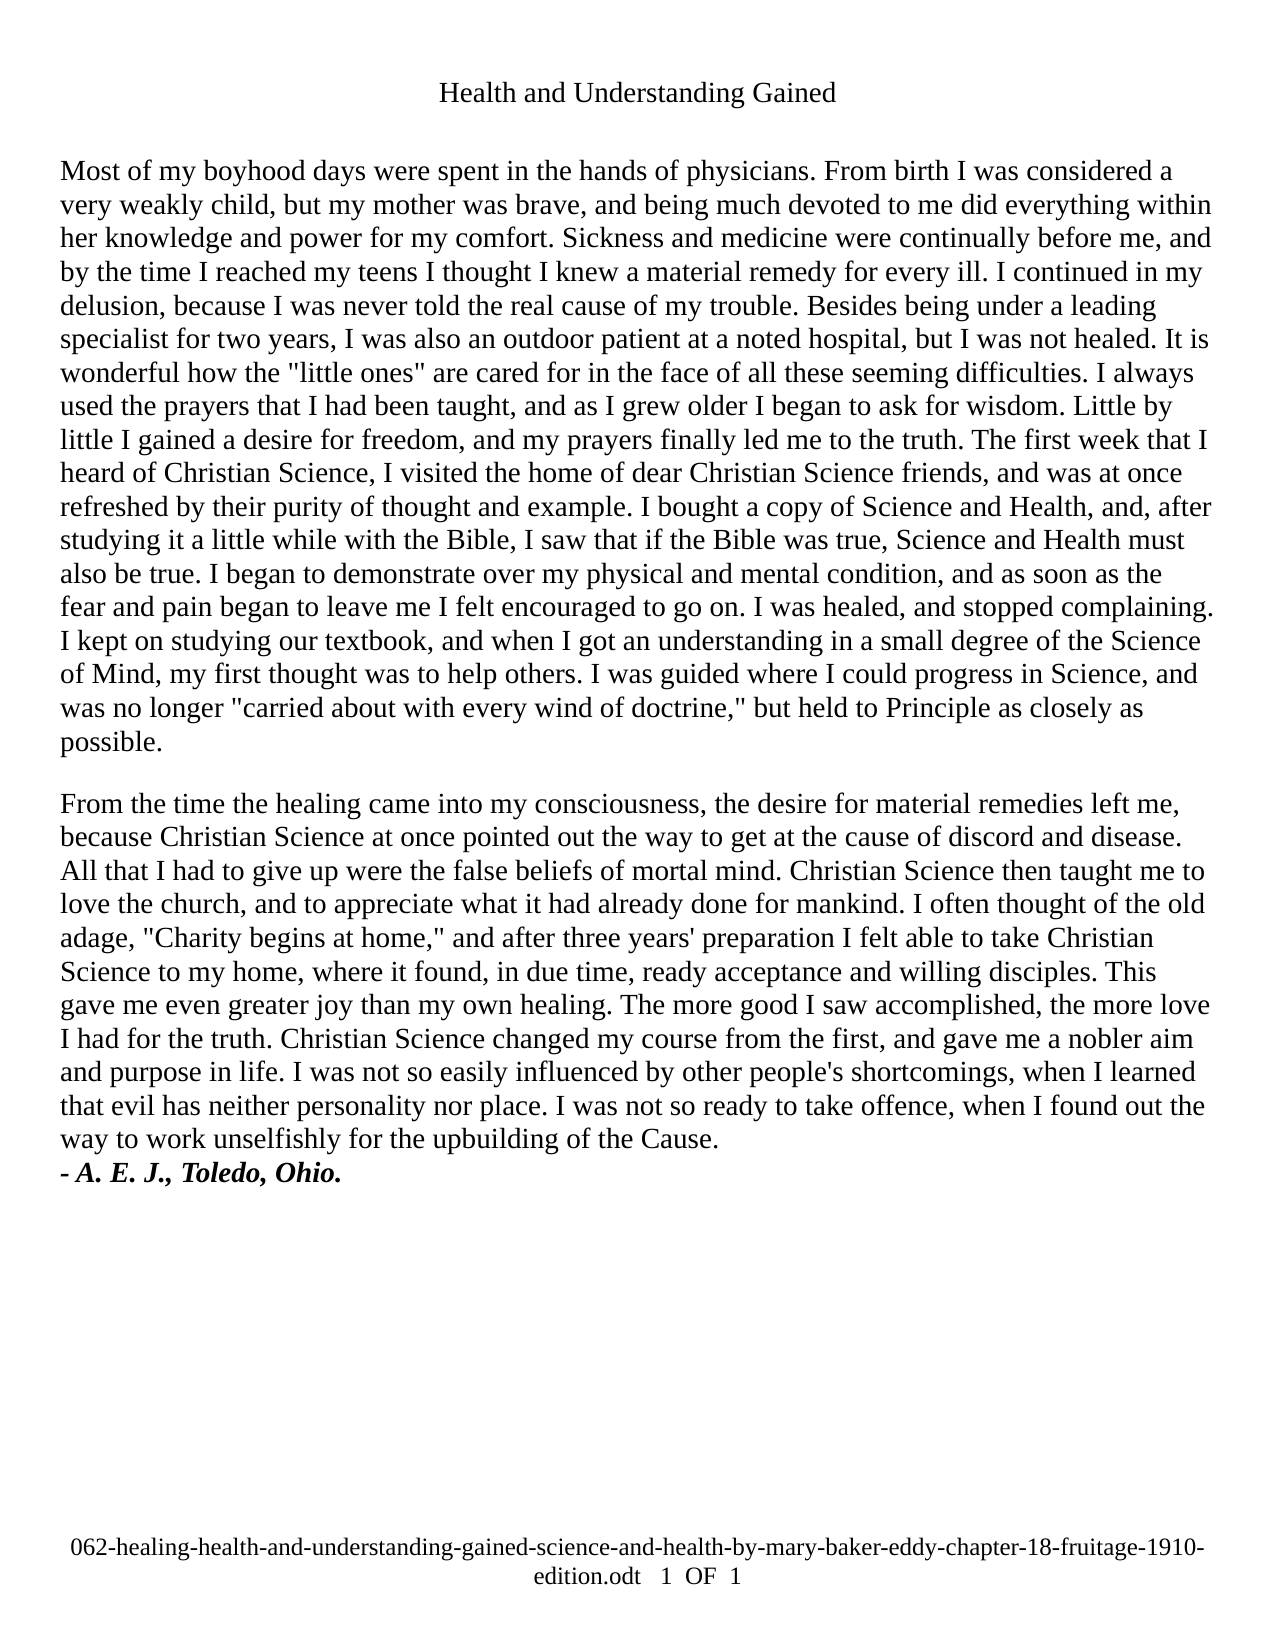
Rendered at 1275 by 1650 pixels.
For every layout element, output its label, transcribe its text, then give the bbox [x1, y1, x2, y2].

text Health and Understanding Gained [60, 75, 1215, 108]
text Most of my boyhood days were spent in the hands of physicians. From birth I was considered a very weakly child, but my mother was brave, and being much devoted to me did everything within her knowledge and power for my comfort. Sickness and medicine were continually before me, and by the time I reached my teens I thought I knew a material remedy for every ill. I continued in my delusion, because I was never told the real cause of my trouble. Besides being under a leading specialist for two years, I was also an outdoor patient at a noted hospital, but I was not healed. It is wonderful how the "little ones" are cared for in the face of all these seeming difficulties. I always used the prayers that I had been taught, and as I grew older I began to ask for wisdom. Little by little I gained a desire for freedom, and my prayers finally led me to the truth. The first week that I heard of Christian Science, I visited the home of dear Christian Science friends, and was at once refreshed by their purity of thought and example. I bought a copy of Science and Health, and, after studying it a little while with the Bible, I saw that if the Bible was true, Science and Health must also be true. I began to demonstrate over my physical and mental condition, and as soon as the fear and pain began to leave me I felt encouraged to go on. I was healed, and stopped complaining. I kept on studying our textbook, and when I got an understanding in a small degree of the Science of Mind, my first thought was to help others. I was guided where I could progress in Science, and was no longer "carried about with every wind of doctrine," but held to Principle as closely as possible. From the time the healing came into my consciousness, the desire for material remedies left me, because Christian Science at once pointed out the way to get at the cause of discord and disease. All that I had to give up were the false beliefs of mortal mind. Christian Science then taught me to love the church, and to appreciate what it had already done for mankind. I often thought of the old adage, "Charity begins at home," and after three years' preparation I felt able to take Christian Science to my home, where it found, in due time, ready acceptance and willing disciples. This gave me even greater joy than my own healing. The more good I saw accomplished, the more love I had for the truth. Christian Science changed my course from the first, and gave me a nobler aim and purpose in life. I was not so easily influenced by other people's shortcomings, when I learned that evil has neither personality nor place. I was not so ready to take offence, when I found out the way to work unselfishly for the upbuilding of the Cause. - A. E. J., Toledo, Ohio. [60, 153, 1215, 1188]
